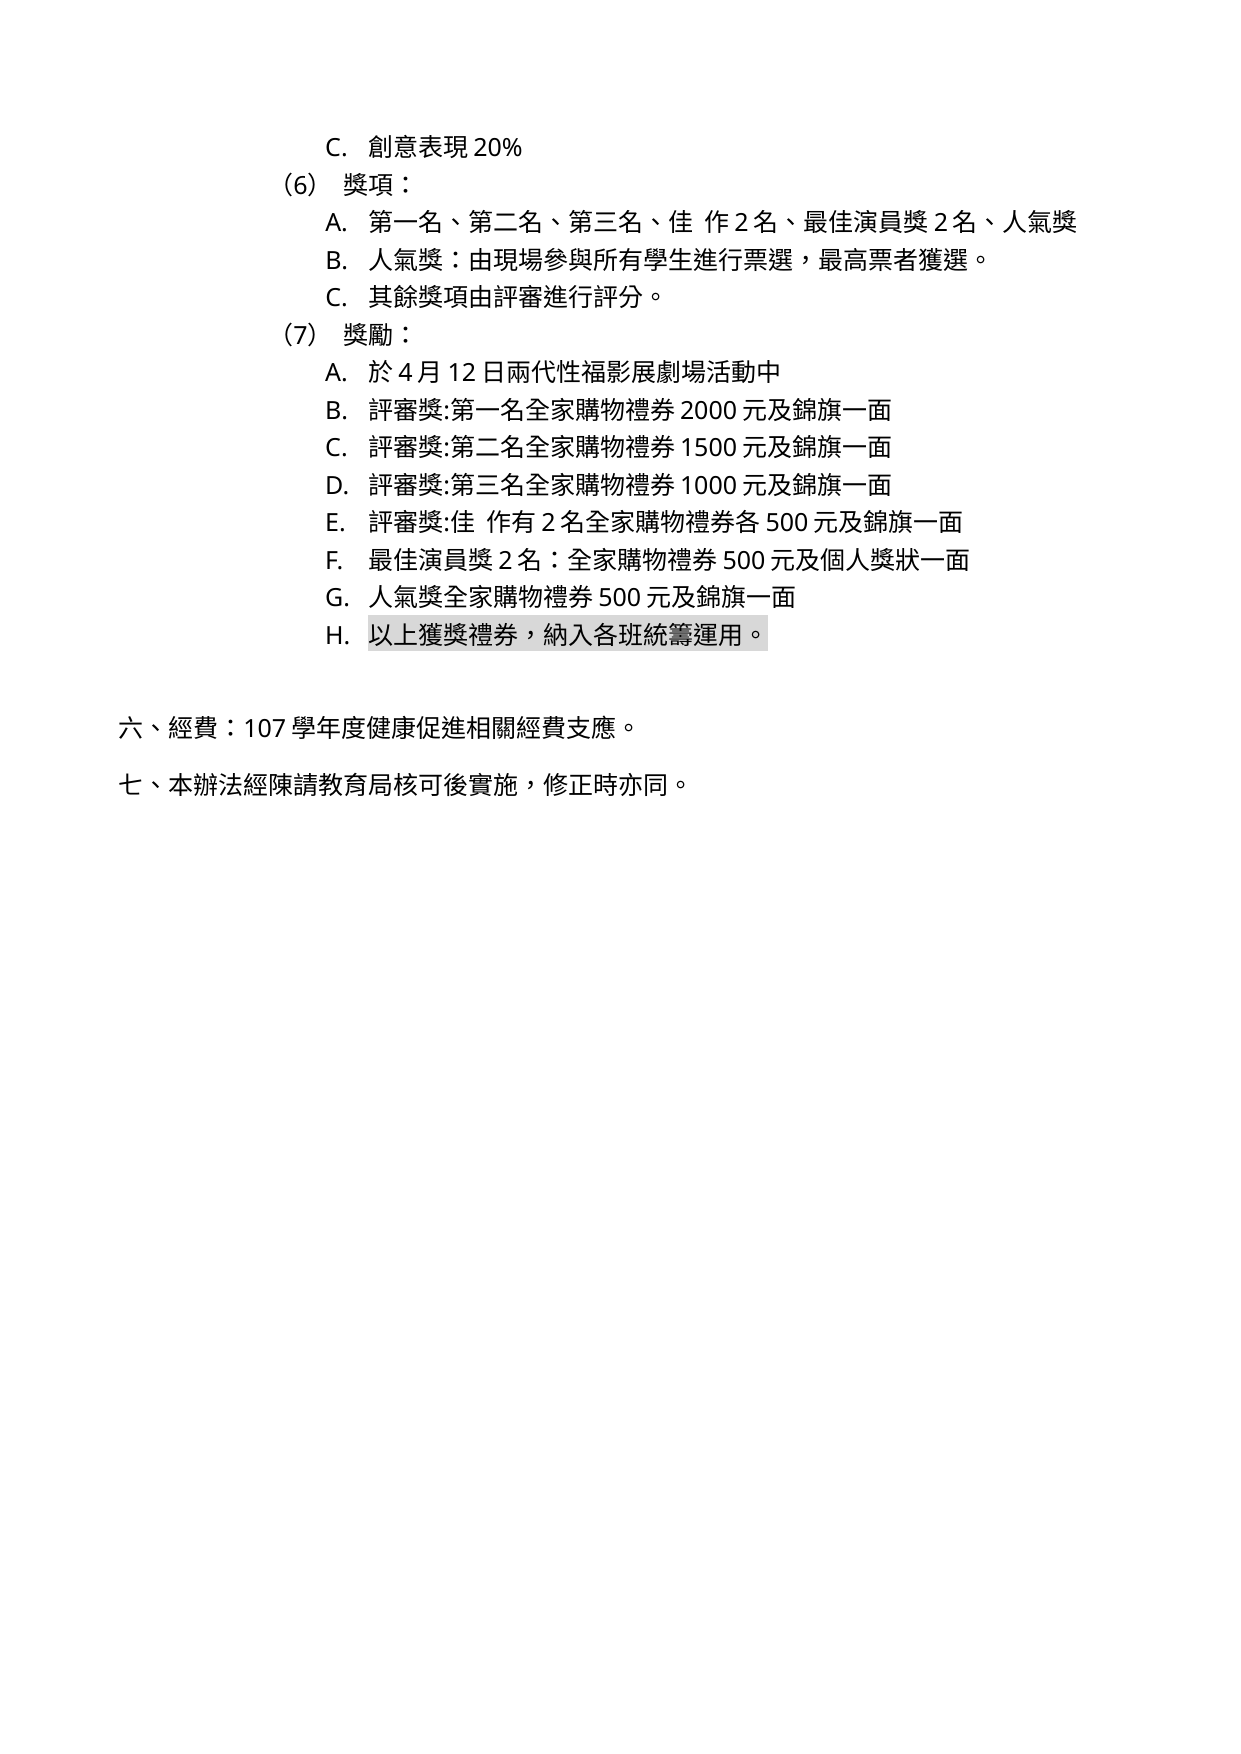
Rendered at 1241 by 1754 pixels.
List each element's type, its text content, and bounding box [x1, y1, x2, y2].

list 人氣獎：由現場參與所有學生進行票選，最高票者獲選。 [325, 239, 1122, 277]
list 其餘獎項由評審進行評分。 [325, 277, 1122, 314]
list 評審獎:佳 作有2名全家購物禮券各500元及錦旗一面 [325, 502, 1122, 539]
list 創意表現20% [325, 127, 1122, 164]
text 六、經費：107學年度健康促進相關經費支應。 [118, 708, 1122, 746]
list 人氣獎全家購物禮券500元及錦旗一面 [325, 577, 1122, 614]
list 獎勵： [268, 314, 1122, 352]
text 七、本辦法經陳請教育局核可後實施，修正時亦同。 [118, 764, 1122, 802]
list 最佳演員獎2名：全家購物禮券500元及個人獎狀一面 [325, 539, 1122, 577]
list 評審獎:第三名全家購物禮券1000元及錦旗一面 [325, 464, 1122, 502]
list 以上獲獎禮券，納入各班統籌運用。 [325, 614, 1122, 652]
list 獎項： [268, 164, 1122, 202]
list 評審獎:第二名全家購物禮券1500元及錦旗一面 [325, 427, 1122, 464]
list 評審獎:第一名全家購物禮券2000元及錦旗一面 [325, 389, 1122, 427]
list 第一名、第二名、第三名、佳 作2名、最佳演員獎2名、人氣獎 [325, 202, 1122, 239]
list 於4月12日兩代性福影展劇場活動中 [325, 352, 1122, 389]
